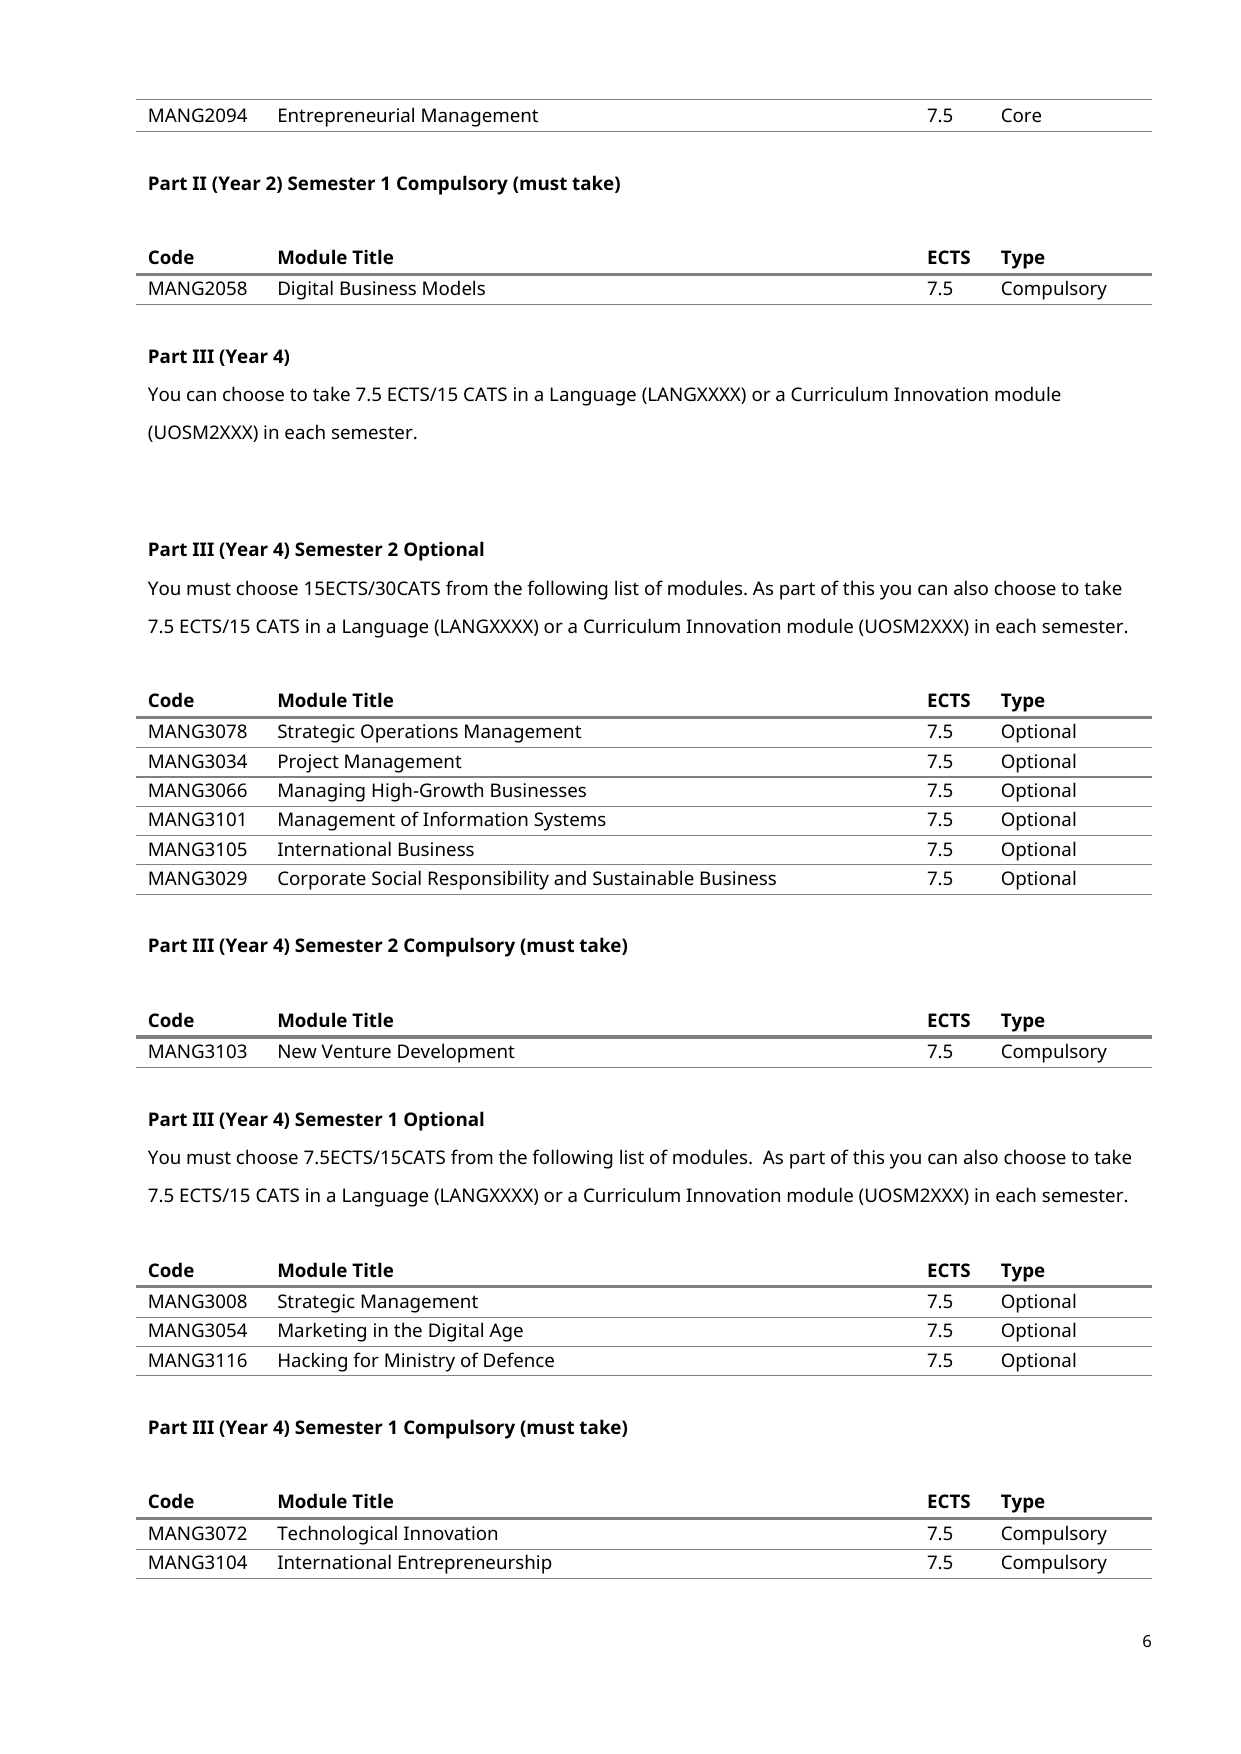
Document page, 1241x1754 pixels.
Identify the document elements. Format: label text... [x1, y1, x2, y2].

table_cell Marketing in the Digital Age [266, 1318, 916, 1346]
table_cell International Entrepreneurship [266, 1550, 916, 1578]
table_cell MANG3054 [136, 1318, 266, 1346]
table_cell 7.5 [916, 836, 989, 864]
table_cell MANG3066 [136, 778, 266, 806]
table_cell Optional [989, 1347, 1152, 1375]
table_cell Part II (Year 2) Semester 1 Compulsory (must take) [136, 132, 1152, 244]
table_cell MANG3105 [136, 836, 266, 864]
table_cell Part III (Year 4) Semester 1 Optional You must choose 7.5ECTS/15CATS from the following list of modules. As part of this you can also choose to take 7.5 ECTS/15 CATS in a Language (LANGXXXX) or a Curriculum Innovation module (UOSM2XXX) in each semester. [136, 1068, 1152, 1257]
table_cell Code [136, 1007, 266, 1035]
table_cell Hacking for Ministry of Defence [266, 1347, 916, 1375]
table_cell Part III (Year 4) Semester 2 Compulsory (must take) [136, 895, 1152, 1007]
table_cell Technological Innovation [266, 1520, 916, 1548]
table_cell 7.5 [916, 1550, 989, 1578]
table_cell Module Title [266, 244, 916, 273]
table_cell 7.5 [916, 100, 989, 131]
table_cell MANG3116 [136, 1347, 266, 1375]
table_cell MANG2094 [136, 100, 266, 131]
table_cell Optional [989, 865, 1152, 893]
table_cell 7.5 [916, 1039, 989, 1067]
table_cell Optional [989, 748, 1152, 776]
table_cell ECTS [916, 1489, 989, 1517]
table_cell Type [989, 244, 1152, 273]
table_cell Strategic Operations Management [266, 719, 916, 747]
table_cell Type [989, 688, 1152, 716]
table_cell Optional [989, 719, 1152, 747]
table_cell MANG3072 [136, 1520, 266, 1548]
table_cell Optional [989, 1318, 1152, 1346]
table_cell 7.5 [916, 276, 989, 304]
table_cell Compulsory [989, 1039, 1152, 1067]
table_cell Entrepreneurial Management [266, 100, 916, 131]
table_cell ECTS [916, 1257, 989, 1285]
table_cell New Venture Development [266, 1039, 916, 1067]
table_cell Compulsory [989, 276, 1152, 304]
table_cell Type [989, 1489, 1152, 1517]
table_cell Code [136, 688, 266, 716]
table_cell Part III (Year 4) Semester 2 Optional You must choose 15ECTS/30CATS from the following list of modules. As part of this you can also choose to take 7.5 ECTS/15 CATS in a Language (LANGXXXX) or a Curriculum Innovation module (UOSM2XXX) in each semester. [136, 498, 1152, 687]
table_cell Compulsory [989, 1520, 1152, 1548]
table_cell MANG3104 [136, 1550, 266, 1578]
table_cell Code [136, 1257, 266, 1285]
table_cell Part III (Year 4) Semester 1 Compulsory (must take) [136, 1376, 1152, 1489]
table_cell Strategic Management [266, 1288, 916, 1317]
table_cell 7.5 [916, 1288, 989, 1317]
table_cell 7.5 [916, 865, 989, 893]
table_cell Managing High-Growth Businesses [266, 778, 916, 806]
table_cell MANG3008 [136, 1288, 266, 1317]
table_cell 7.5 [916, 1347, 989, 1375]
table_cell Project Management [266, 748, 916, 776]
table_cell Module Title [266, 1257, 916, 1285]
table_cell Optional [989, 1288, 1152, 1317]
table_cell 7.5 [916, 807, 989, 835]
table_cell Code [136, 244, 266, 273]
table_cell Core [989, 100, 1152, 131]
table_cell Optional [989, 836, 1152, 864]
table_cell Corporate Social Responsibility and Sustainable Business [266, 865, 916, 893]
table_cell ECTS [916, 1007, 989, 1035]
table_cell 7.5 [916, 1318, 989, 1346]
table_cell MANG3101 [136, 807, 266, 835]
table_cell Code [136, 1489, 266, 1517]
table_cell Module Title [266, 1489, 916, 1517]
table_cell Type [989, 1007, 1152, 1035]
table_cell 7.5 [916, 778, 989, 806]
table_cell MANG3103 [136, 1039, 266, 1067]
table_cell Compulsory [989, 1550, 1152, 1578]
table_cell Module Title [266, 1007, 916, 1035]
table_cell 7.5 [916, 748, 989, 776]
table_cell Part III (Year 4) You can choose to take 7.5 ECTS/15 CATS in a Language (LANGXXXX) or a Curriculum Innovation module (UOSM2XXX) in each semester. [136, 305, 1152, 498]
table_cell 7.5 [916, 1520, 989, 1548]
table_cell Management of Information Systems [266, 807, 916, 835]
table_cell Type [989, 1257, 1152, 1285]
table_cell MANG3078 [136, 719, 266, 747]
table_cell ECTS [916, 688, 989, 716]
table_cell Optional [989, 807, 1152, 835]
table_cell MANG2058 [136, 276, 266, 304]
table_cell MANG3034 [136, 748, 266, 776]
table_cell [136, 1579, 1152, 1615]
table_cell Optional [989, 778, 1152, 806]
table_cell ECTS [916, 244, 989, 273]
table_cell International Business [266, 836, 916, 864]
table_cell Module Title [266, 688, 916, 716]
table_cell Digital Business Models [266, 276, 916, 304]
table_cell MANG3029 [136, 865, 266, 893]
table_cell 7.5 [916, 719, 989, 747]
